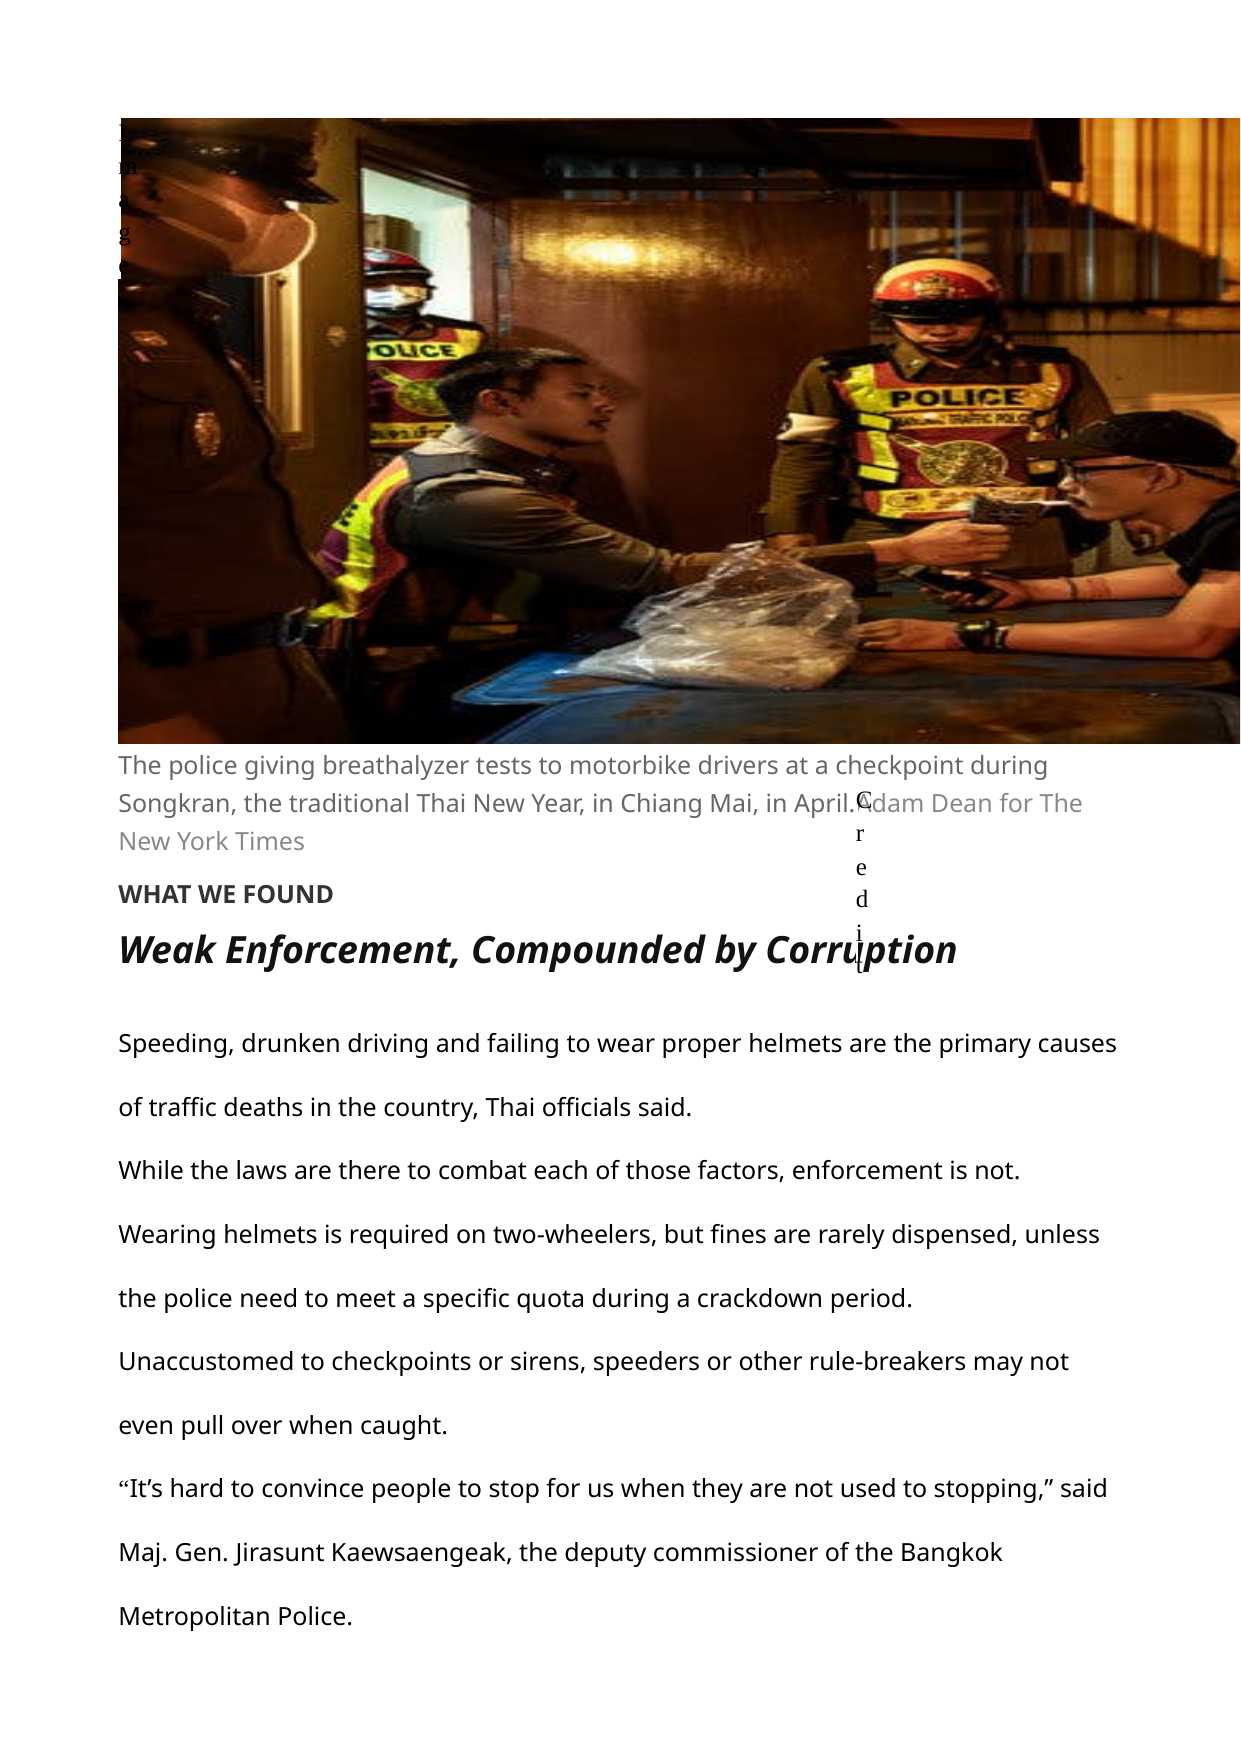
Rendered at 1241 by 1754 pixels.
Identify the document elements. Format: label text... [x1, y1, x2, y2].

text Speeding, drunken driving and failing to wear proper helmets are the primary causes of traffic deaths in the country, Thai officials said. [118, 1026, 1122, 1123]
text Wearing helmets is required on two-wheelers, but fines are rarely dispensed, unless the police need to meet a specific quota during a crackdown period. [118, 1217, 1122, 1314]
text Unaccustomed to checkpoints or sirens, speeders or other rule-breakers may not even pull over when caught. [118, 1344, 1122, 1442]
subtitle Weak Enforcement, Compounded by Corruption [118, 923, 856, 974]
text WHAT WE FOUND [118, 876, 856, 910]
text The police giving breathalyzer tests to motorbike drivers at a checkpoint during Songkran, the traditional Thai New Year, in Chiang Mai, in April.Adam Dean for The New York Times [118, 747, 1122, 858]
subtitle Weak Enforcement, Compounded by Corruption [858, 923, 1122, 974]
text “It’s hard to convince people to stop for us when they are not used to stopping,” said Maj. Gen. Jirasunt Kaewsaengeak, the deputy commissioner of the Bangkok Metropolitan Police. [118, 1471, 1122, 1632]
picture [118, 118, 1241, 744]
text WHAT WE FOUND [858, 876, 1122, 910]
text While the laws are there to combat each of those factors, enforcement is not. [118, 1153, 1122, 1187]
